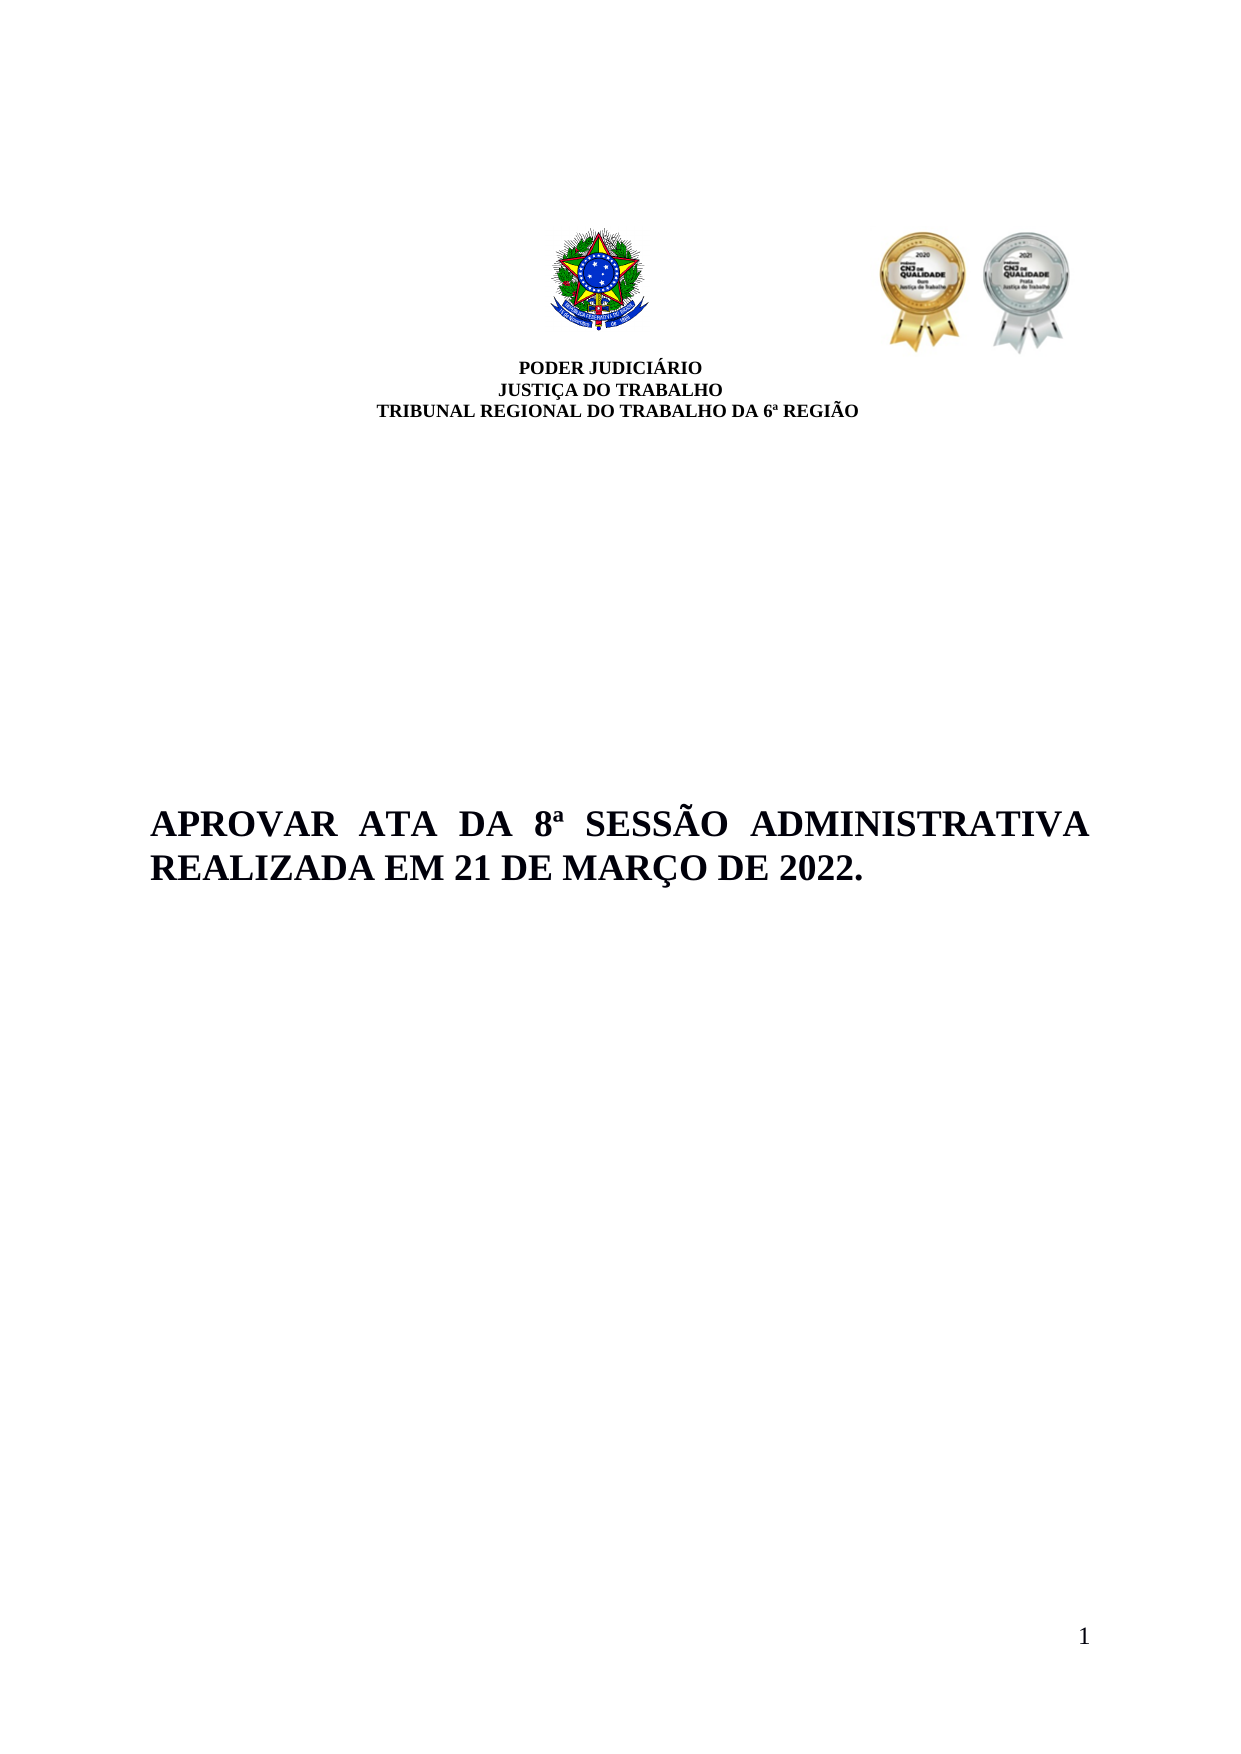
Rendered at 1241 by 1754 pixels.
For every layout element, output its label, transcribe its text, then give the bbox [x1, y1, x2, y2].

text APROVAR ATA DA 8ª SESSÃO ADMINISTRATIVA REALIZADA EM 21 DE MARÇO DE 2022. [150, 802, 1090, 888]
